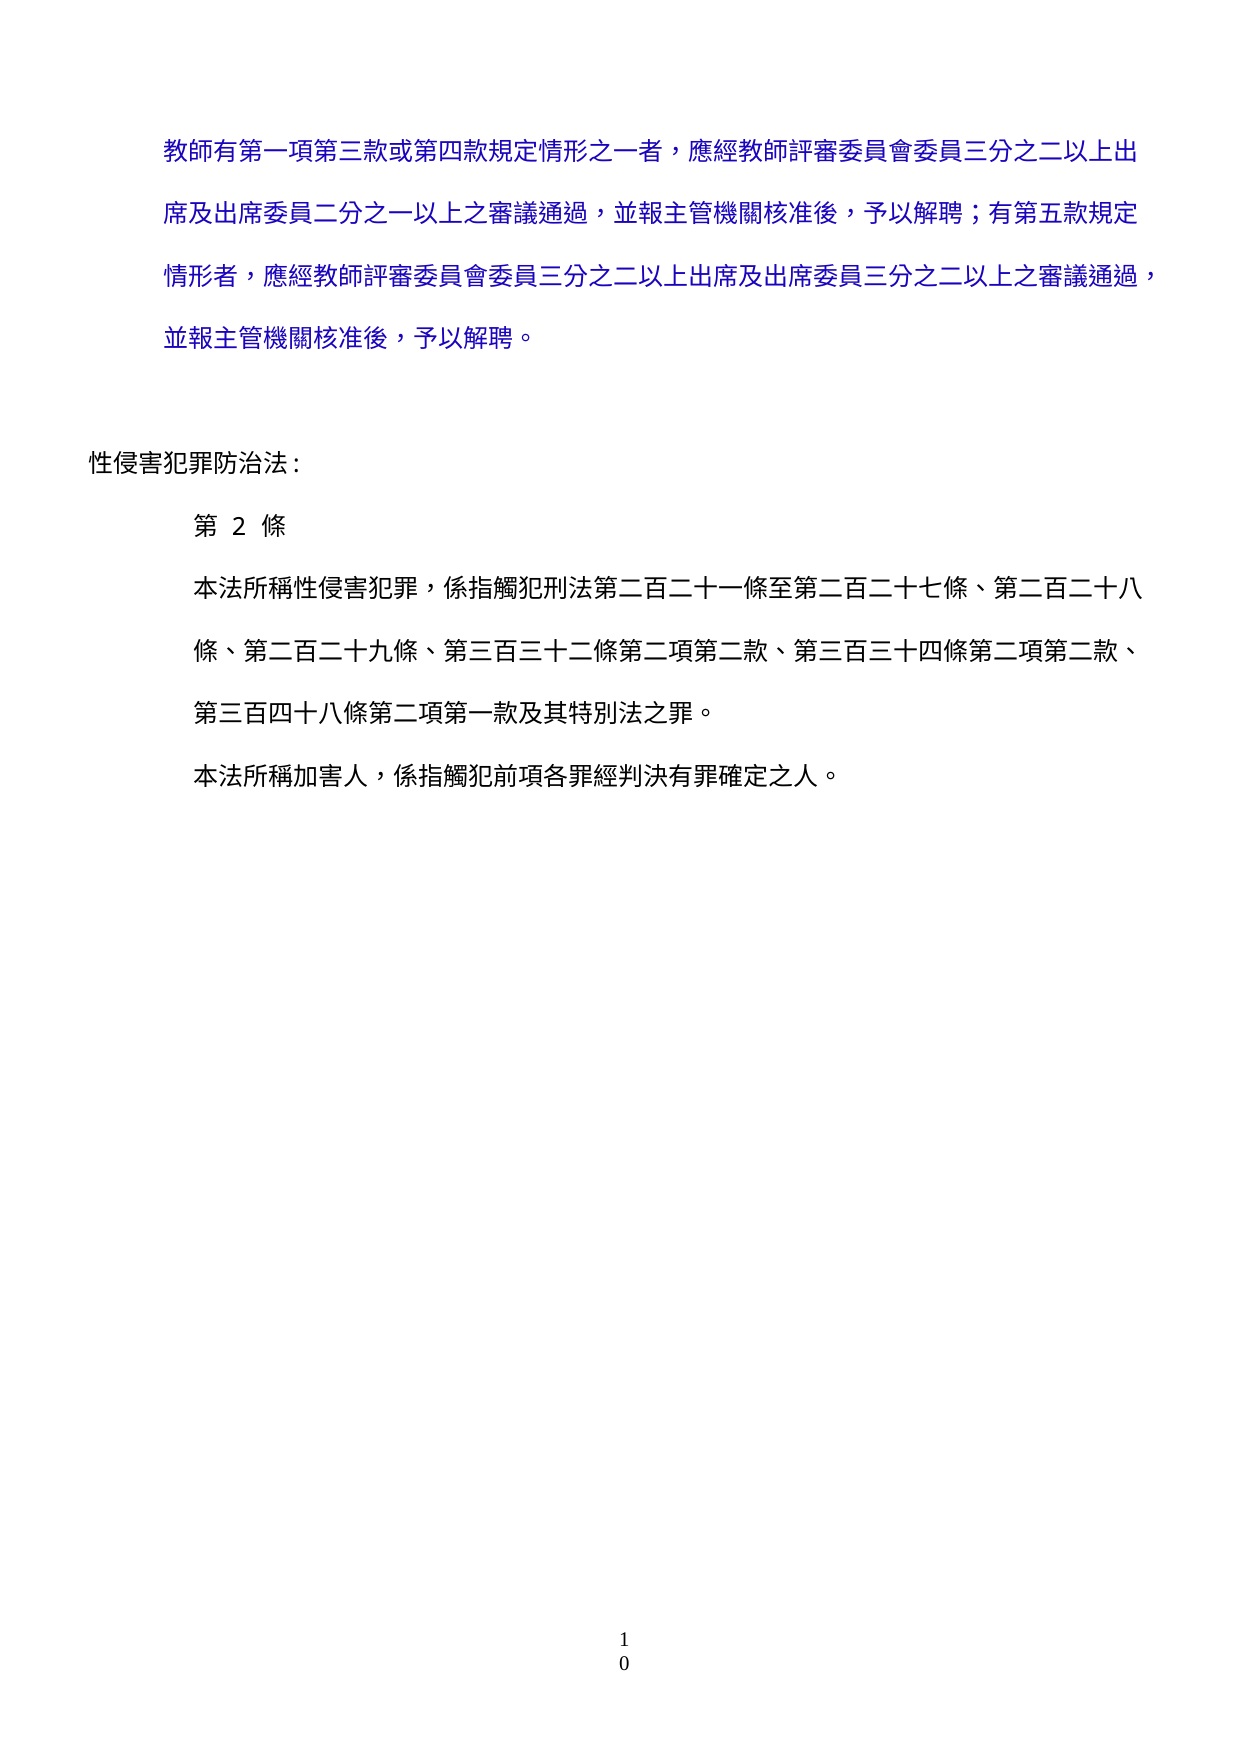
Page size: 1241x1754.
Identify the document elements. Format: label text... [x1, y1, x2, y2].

text 第三百四十八條第二項第一款及其特別法之罪。 [89, 670, 1152, 733]
text 本法所稱加害人，係指觸犯前項各罪經判決有罪確定之人。 [89, 733, 1152, 795]
text 教師有第一項第三款或第四款規定情形之一者，應經教師評審委員會委員三分之二以上出席及出席委員二分之一以上之審議通過，並報主管機關核准後，予以解聘；有第五款規定情形者，應經教師評審委員會委員三分之二以上出席及出席委員三分之二以上之審議通過，並報主管機關核准後，予以解聘。 [164, 108, 1152, 358]
text 第 2 條 [89, 483, 1152, 545]
text 性侵害犯罪防治法: [89, 420, 1152, 483]
text 條、第二百二十九條、第三百三十二條第二項第二款、第三百三十四條第二項第二款、 [89, 608, 1152, 670]
text 本法所稱性侵害犯罪，係指觸犯刑法第二百二十一條至第二百二十七條、第二百二十八 [89, 545, 1152, 608]
